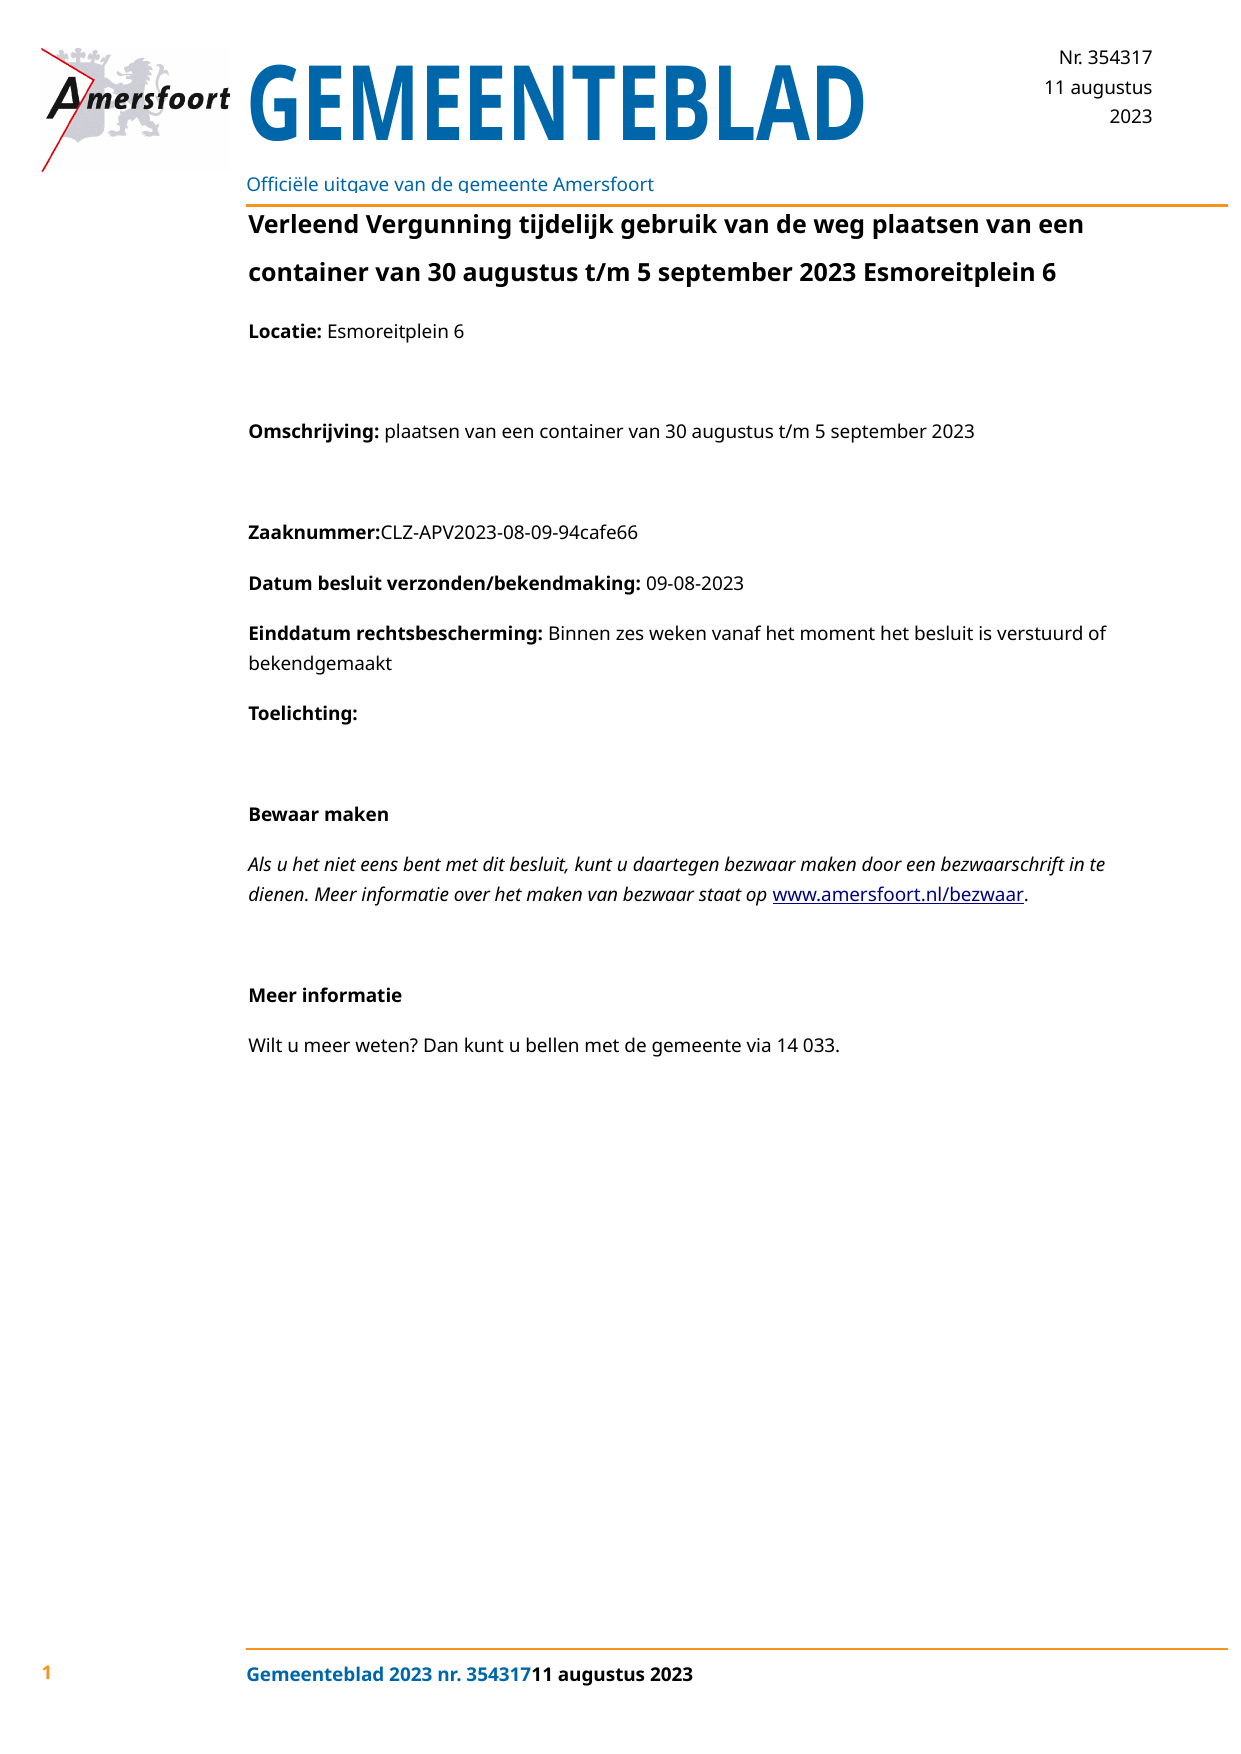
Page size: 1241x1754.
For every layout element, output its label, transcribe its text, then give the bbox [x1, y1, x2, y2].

text Locatie: Esmoreitplein 6 [248, 318, 1152, 344]
text Verleend Vergunning tijdelijk gebruik van de weg plaatsen van een container van 30 augustus t/m 5 september 2023 Esmoreitplein 6 [248, 207, 1152, 288]
text Omschrijving: plaatsen van een container van 30 augustus t/m 5 september 2023 [248, 419, 1152, 444]
text Einddatum rechtsbescherming: Binnen zes weken vanaf het moment het besluit is verstuurd of bekendgemaakt [248, 620, 1152, 676]
text Datum besluit verzonden/bekendmaking: 09-08-2023 [248, 570, 1152, 596]
text Meer informatie [248, 982, 1152, 1008]
text Wilt u meer weten? Dan kunt u bellen met de gemeente via 14 033. [248, 1032, 1152, 1058]
text Bewaar maken [248, 801, 1152, 827]
picture [41, 47, 231, 172]
text Toelichting: [248, 700, 1152, 726]
text Als u het niet eens bent met dit besluit, kunt u daartegen bezwaar maken door een bezwaarschrift in te dienen. Meer informatie over het maken van bezwaar staat op www.amersfoort.nl/bezwaar. [248, 852, 1152, 907]
text Zaaknummer:CLZ-APV2023-08-09-94cafe66 [248, 519, 1152, 545]
